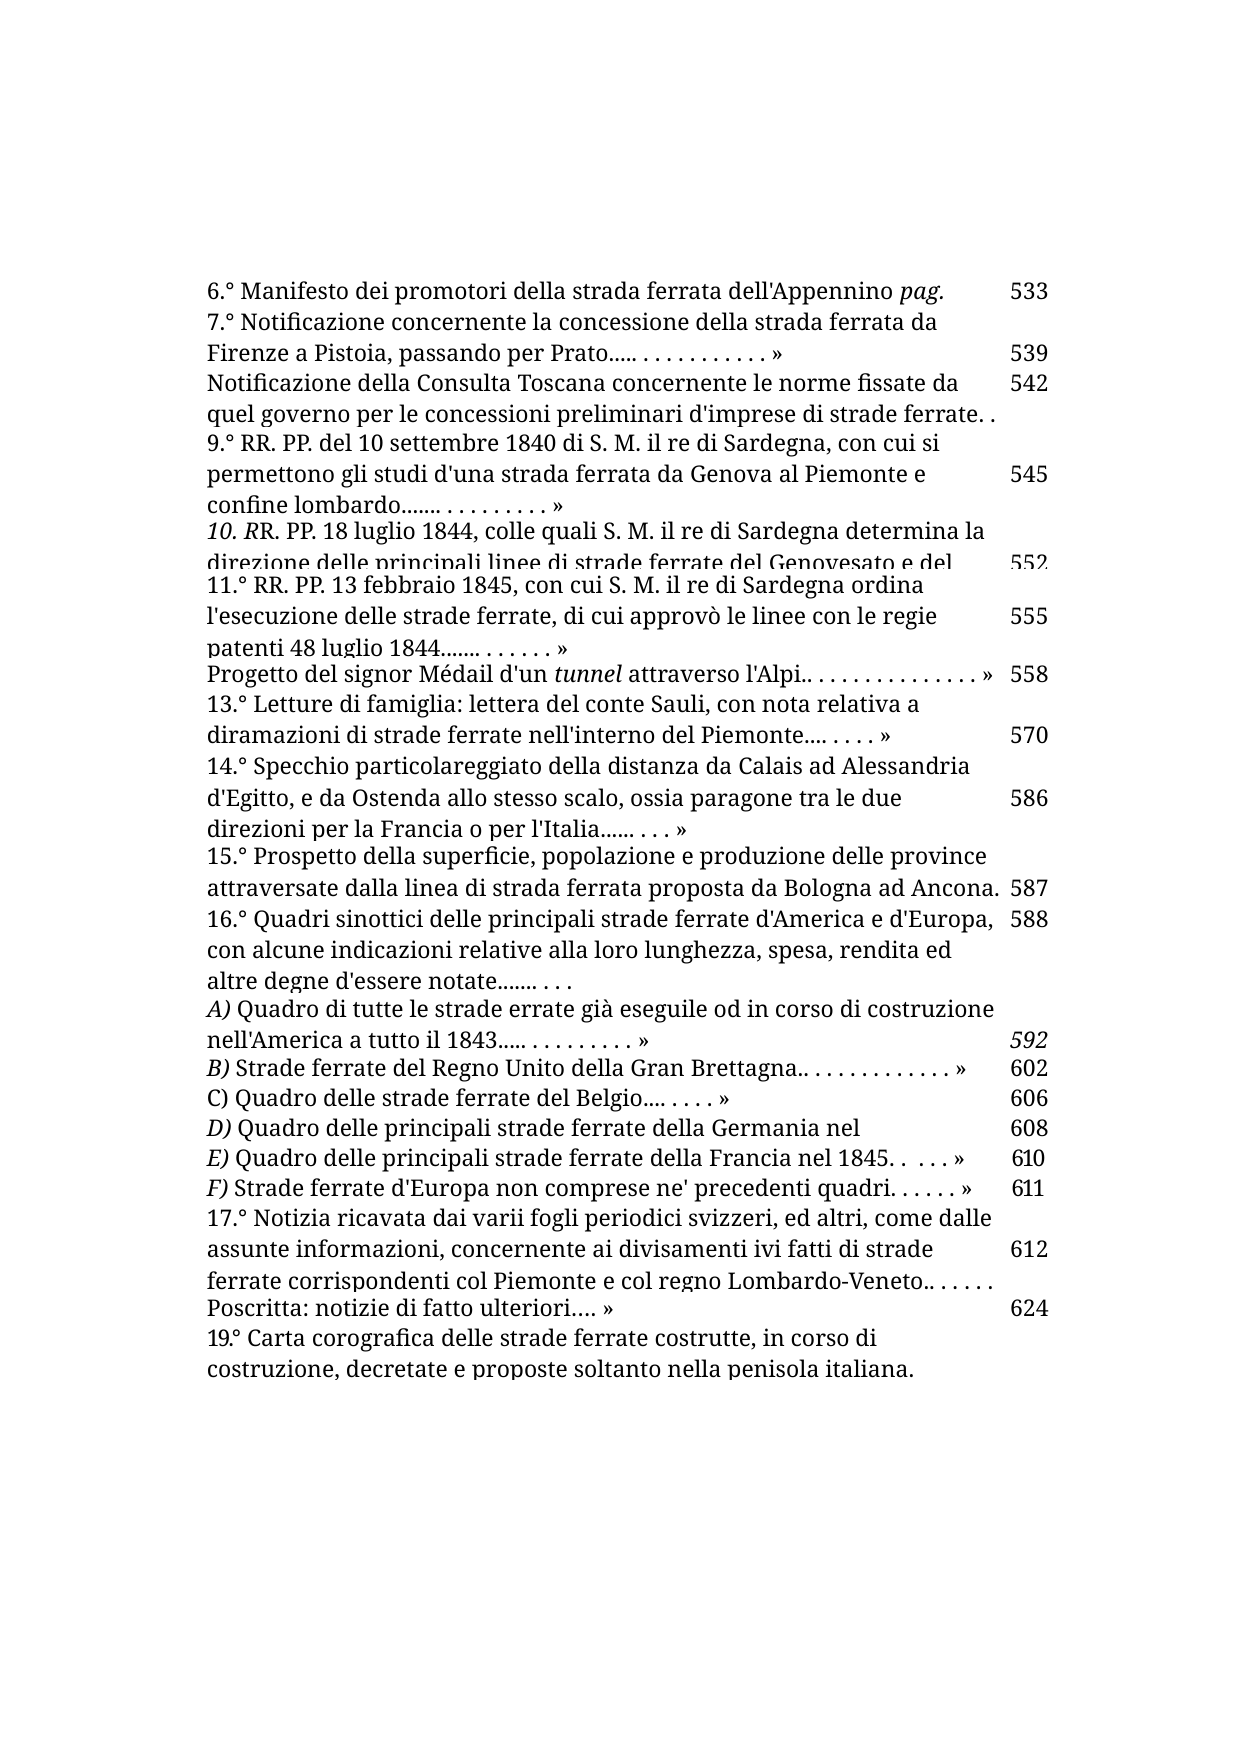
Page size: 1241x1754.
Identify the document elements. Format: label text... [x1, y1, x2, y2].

table_cell 15.° Prospetto della superficie, popolazione e produzione delle province attraversate dalla linea di strada ferrata proposta da Bologna ad Ancona. . . . » [207, 840, 1001, 903]
table_cell 558 [1001, 658, 1057, 688]
table_cell 16.° Quadri sinottici delle principali strade ferrate d'America e d'Europa, con alcune indicazioni relative alla loro lunghezza, spesa, rendita ed altre degne d'essere notate....... . . . [207, 903, 1001, 993]
table_cell E) Quadro delle principali strade ferrate della Francia nel 1845. . . . . » [207, 1142, 1001, 1172]
table_cell Poscritta: notizie di fatto ulteriori…. » [207, 1292, 1001, 1322]
table_cell 592 [1001, 993, 1057, 1052]
table_cell 10. RR. PP. 18 luglio 1844, colle quali S. M. il re di Sardegna determina la direzione delle principali linee di strade ferrate del Genovesato e del Piemonte [207, 515, 1001, 569]
table_cell 611 [1001, 1172, 1057, 1202]
table_cell 19.° Carta corografica delle strade ferrate costrutte, in corso di costruzione, decretate e proposte soltanto nella penisola italiana. (Infine) [207, 1322, 1001, 1379]
table_cell 610 [1001, 1142, 1057, 1172]
table_cell 13.° Letture di famiglia: lettera del conte Sauli, con nota relativa a diramazioni di strade ferrate nell'interno del Piemonte.... . . . . » [207, 688, 1001, 750]
table_cell 606 [1001, 1082, 1057, 1112]
table_cell [1001, 1322, 1057, 1379]
table_cell B) Strade ferrate del Regno Unito della Gran Brettagna.. . . . . . . . . . . . . » [207, 1052, 1001, 1082]
table_cell 588 [1001, 903, 1057, 993]
table_cell 552 [1001, 515, 1057, 569]
table_cell 11.° RR. PP. 13 febbraio 1845, con cui S. M. il re di Sardegna ordina l'esecuzione delle strade ferrate, di cui approvò le linee con le regie patenti 48 luglio 1844....... . . . . . . » [207, 569, 1001, 658]
table_cell 624 [1001, 1292, 1057, 1322]
table_cell 570 [1001, 688, 1057, 750]
table_cell Notificazione della Consulta Toscana concernente le norme fissate da quel governo per le concessioni preliminari d'imprese di strade ferrate. . . . » [207, 367, 1001, 427]
table_cell 7.° Notificazione concernente la concessione della strada ferrata da Firenze a Pistoia, passando per Prato..... . . . . . . . . . . . » [207, 305, 1001, 367]
table_cell 545 [1001, 427, 1057, 515]
table_cell 586 [1001, 750, 1057, 840]
table_cell 612 [1001, 1202, 1057, 1292]
table_cell Progetto del signor Médail d'un tunnel attraverso l'Alpi.. . . . . . . . . . . . . . . » [207, 658, 1001, 688]
table_header 533 [1001, 275, 1057, 305]
table_cell 14.° Specchio particolareggiato della distanza da Calais ad Alessandria d'Egitto, e da Ostenda allo stesso scalo, ossia paragone tra le due direzioni per la Francia o per l'Italia...... . . . » [207, 750, 1001, 840]
table_cell 587 [1001, 840, 1057, 903]
table_header 6.° Manifesto dei promotori della strada ferrata dell'Appennino pag. [207, 275, 1001, 305]
table_cell 542 [1001, 367, 1057, 427]
table_cell A) Quadro di tutte le strade errate già eseguile od in corso di costruzione nell'America a tutto il 1843..... . . . . . . . . . » [207, 993, 1001, 1052]
table_cell 539 [1001, 305, 1057, 367]
table_cell 555 [1001, 569, 1057, 658]
table_cell 608 [1001, 1112, 1057, 1142]
table_cell 17.° Notizia ricavata dai varii fogli periodici svizzeri, ed altri, come dalle assunte informazioni, concernente ai divisamenti ivi fatti di strade ferrate corrispondenti col Piemonte e col regno Lombardo-Veneto.. . . . . . » [207, 1202, 1001, 1292]
table_cell 602 [1001, 1052, 1057, 1082]
table_cell F) Strade ferrate d'Europa non comprese ne' precedenti quadri. . . . . . » [207, 1172, 1001, 1202]
table_cell 9.° RR. PP. del 10 settembre 1840 di S. M. il re di Sardegna, con cui si permettono gli studi d'una strada ferrata da Genova al Piemonte e confine lombardo....... . . . . . . . . . » [207, 427, 1001, 515]
table_cell C) Quadro delle strade ferrate del Belgio.... . . . . » [207, 1082, 1001, 1112]
table_cell D) Quadro delle principali strade ferrate della Germania nel 1845. . . . . . . . » [207, 1112, 1001, 1142]
